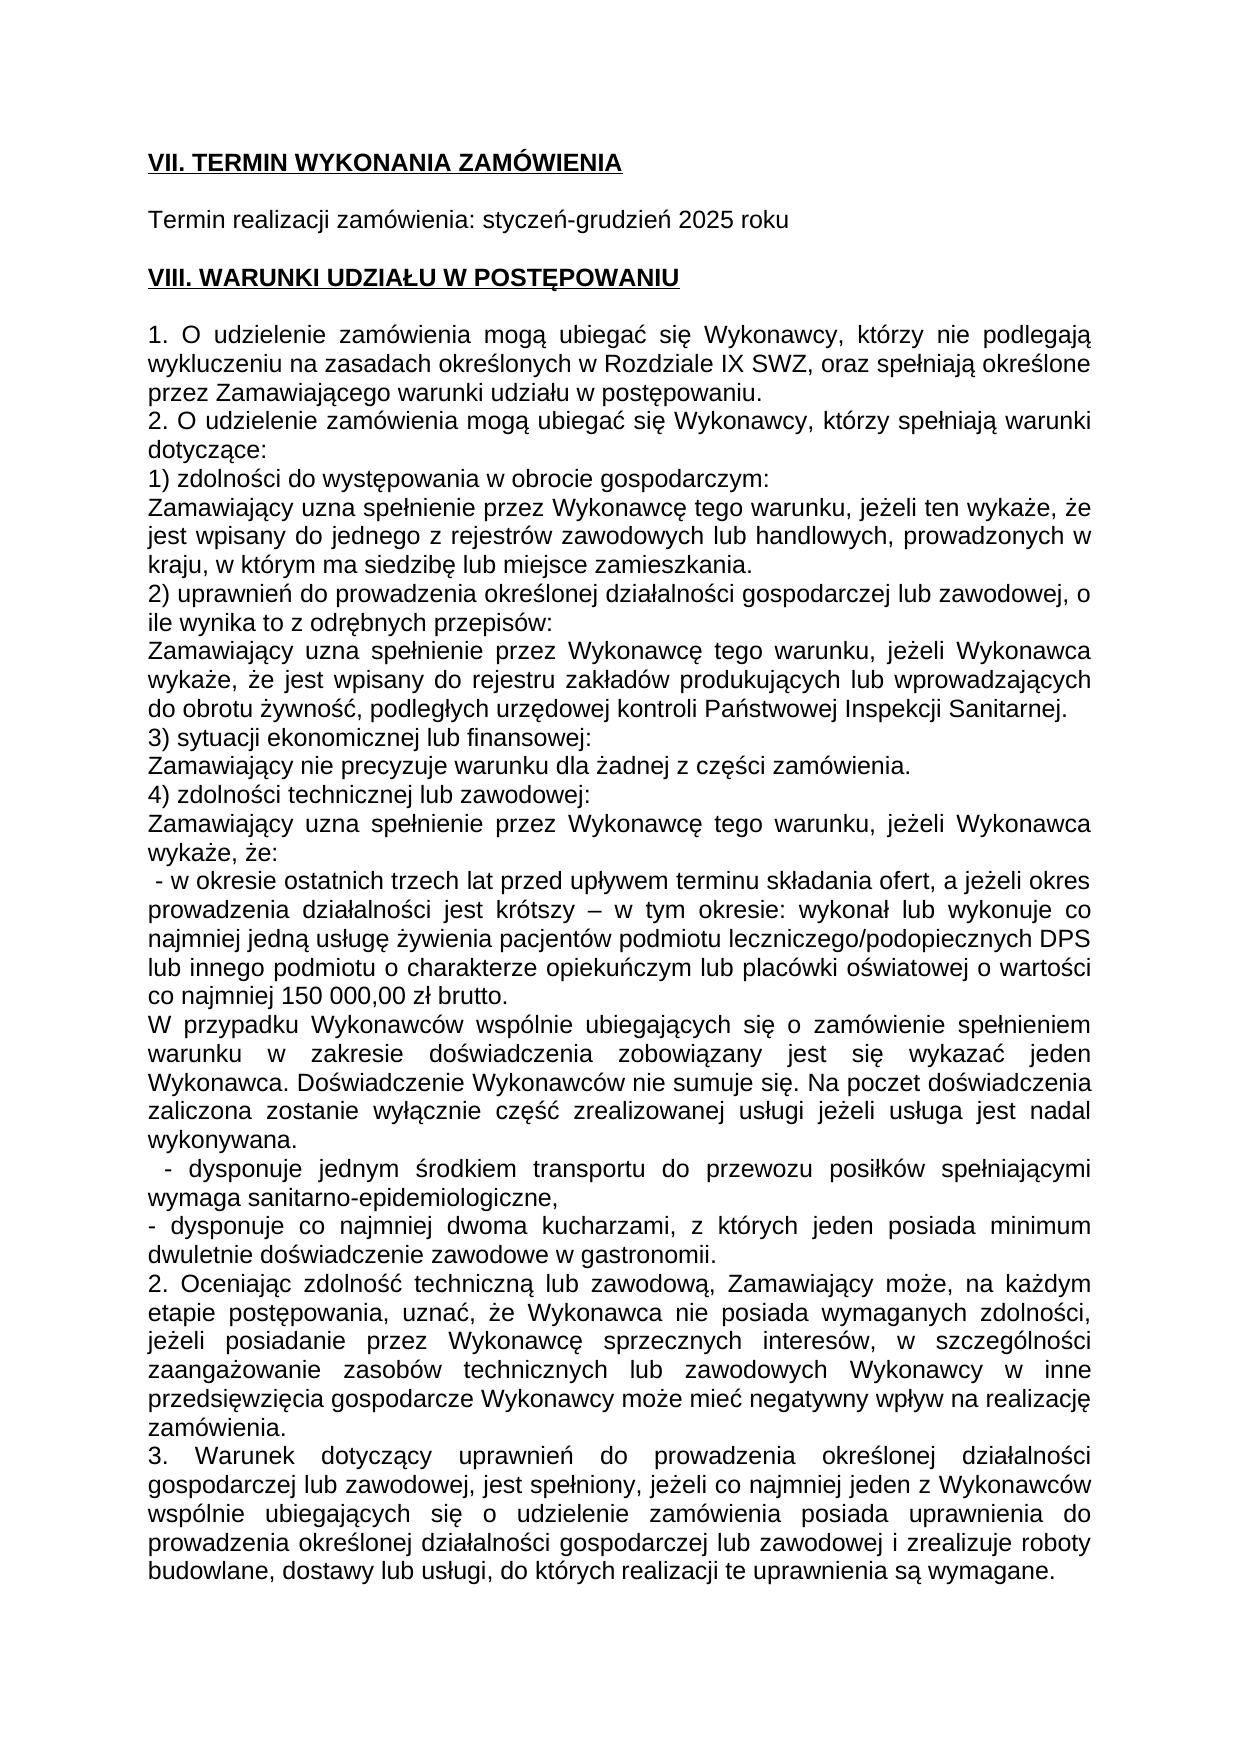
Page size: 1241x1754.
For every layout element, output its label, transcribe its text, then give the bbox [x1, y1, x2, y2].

text - dysponuje co najmniej dwoma kucharzami, z których jeden posiada minimum dwuletnie doświadczenie zawodowe w gastronomii. [148, 1211, 1093, 1269]
text Termin realizacji zamówienia: styczeń-grudzień 2025 roku [148, 205, 1093, 234]
text W przypadku Wykonawców wspólnie ubiegających się o zamówienie spełnieniem warunku w zakresie doświadczenia zobowiązany jest się wykazać jeden Wykonawca. Doświadczenie Wykonawców nie sumuje się. Na poczet doświadczenia zaliczona zostanie wyłącznie część zrealizowanej usługi jeżeli usługa jest nadal wykonywana. [148, 1010, 1093, 1154]
text 3) sytuacji ekonomicznej lub finansowej: [148, 723, 1093, 751]
text Zamawiający uzna spełnienie przez Wykonawcę tego warunku, jeżeli ten wykaże, że jest wpisany do jednego z rejestrów zawodowych lub handlowych, prowadzonych w kraju, w którym ma siedzibę lub miejsce zamieszkania. [148, 493, 1093, 579]
text - dysponuje jednym środkiem transportu do przewozu posiłków spełniającymi wymaga sanitarno-epidemiologiczne, [148, 1154, 1093, 1211]
text Zamawiający nie precyzuje warunku dla żadnej z części zamówienia. [148, 751, 1093, 780]
text VIII. WARUNKI UDZIAŁU W POSTĘPOWANIU [148, 263, 1093, 291]
text VII. TERMIN WYKONANIA ZAMÓWIENIA [148, 148, 1093, 176]
text 3. Warunek dotyczący uprawnień do prowadzenia określonej działalności gospodarczej lub zawodowej, jest spełniony, jeżeli co najmniej jeden z Wykonawców wspólnie ubiegających się o udzielenie zamówienia posiada uprawnienia do prowadzenia określonej działalności gospodarczej lub zawodowej i zrealizuje roboty budowlane, dostawy lub usługi, do których realizacji te uprawnienia są wymagane. [148, 1441, 1093, 1586]
text 1. O udzielenie zamówienia mogą ubiegać się Wykonawcy, którzy nie podlegają wykluczeniu na zasadach określonych w Rozdziale IX SWZ, oraz spełniają określone przez Zamawiającego warunki udziału w postępowaniu. [148, 320, 1093, 406]
text 1) zdolności do występowania w obrocie gospodarczym: [148, 464, 1093, 493]
text Zamawiający uzna spełnienie przez Wykonawcę tego warunku, jeżeli Wykonawca wykaże, że jest wpisany do rejestru zakładów produkujących lub wprowadzających do obrotu żywność, podległych urzędowej kontroli Państwowej Inspekcji Sanitarnej. [148, 636, 1093, 723]
text 2. Oceniając zdolność techniczną lub zawodową, Zamawiający może, na każdym etapie postępowania, uznać, że Wykonawca nie posiada wymaganych zdolności, jeżeli posiadanie przez Wykonawcę sprzecznych interesów, w szczególności zaangażowanie zasobów technicznych lub zawodowych Wykonawcy w inne przedsięwzięcia gospodarcze Wykonawcy może mieć negatywny wpływ na realizację zamówienia. [148, 1269, 1093, 1441]
text 2. O udzielenie zamówienia mogą ubiegać się Wykonawcy, którzy spełniają warunki dotyczące: [148, 406, 1093, 464]
text 2) uprawnień do prowadzenia określonej działalności gospodarczej lub zawodowej, o ile wynika to z odrębnych przepisów: [148, 579, 1093, 636]
text 4) zdolności technicznej lub zawodowej: [148, 780, 1093, 809]
text Zamawiający uzna spełnienie przez Wykonawcę tego warunku, jeżeli Wykonawca wykaże, że: [148, 809, 1093, 866]
text - w okresie ostatnich trzech lat przed upływem terminu składania ofert, a jeżeli okres prowadzenia działalności jest krótszy – w tym okresie: wykonał lub wykonuje co najmniej jedną usługę żywienia pacjentów podmiotu leczniczego/podopiecznych DPS lub innego podmiotu o charakterze opiekuńczym lub placówki oświatowej o wartości co najmniej 150 000,00 zł brutto. [148, 866, 1093, 1010]
